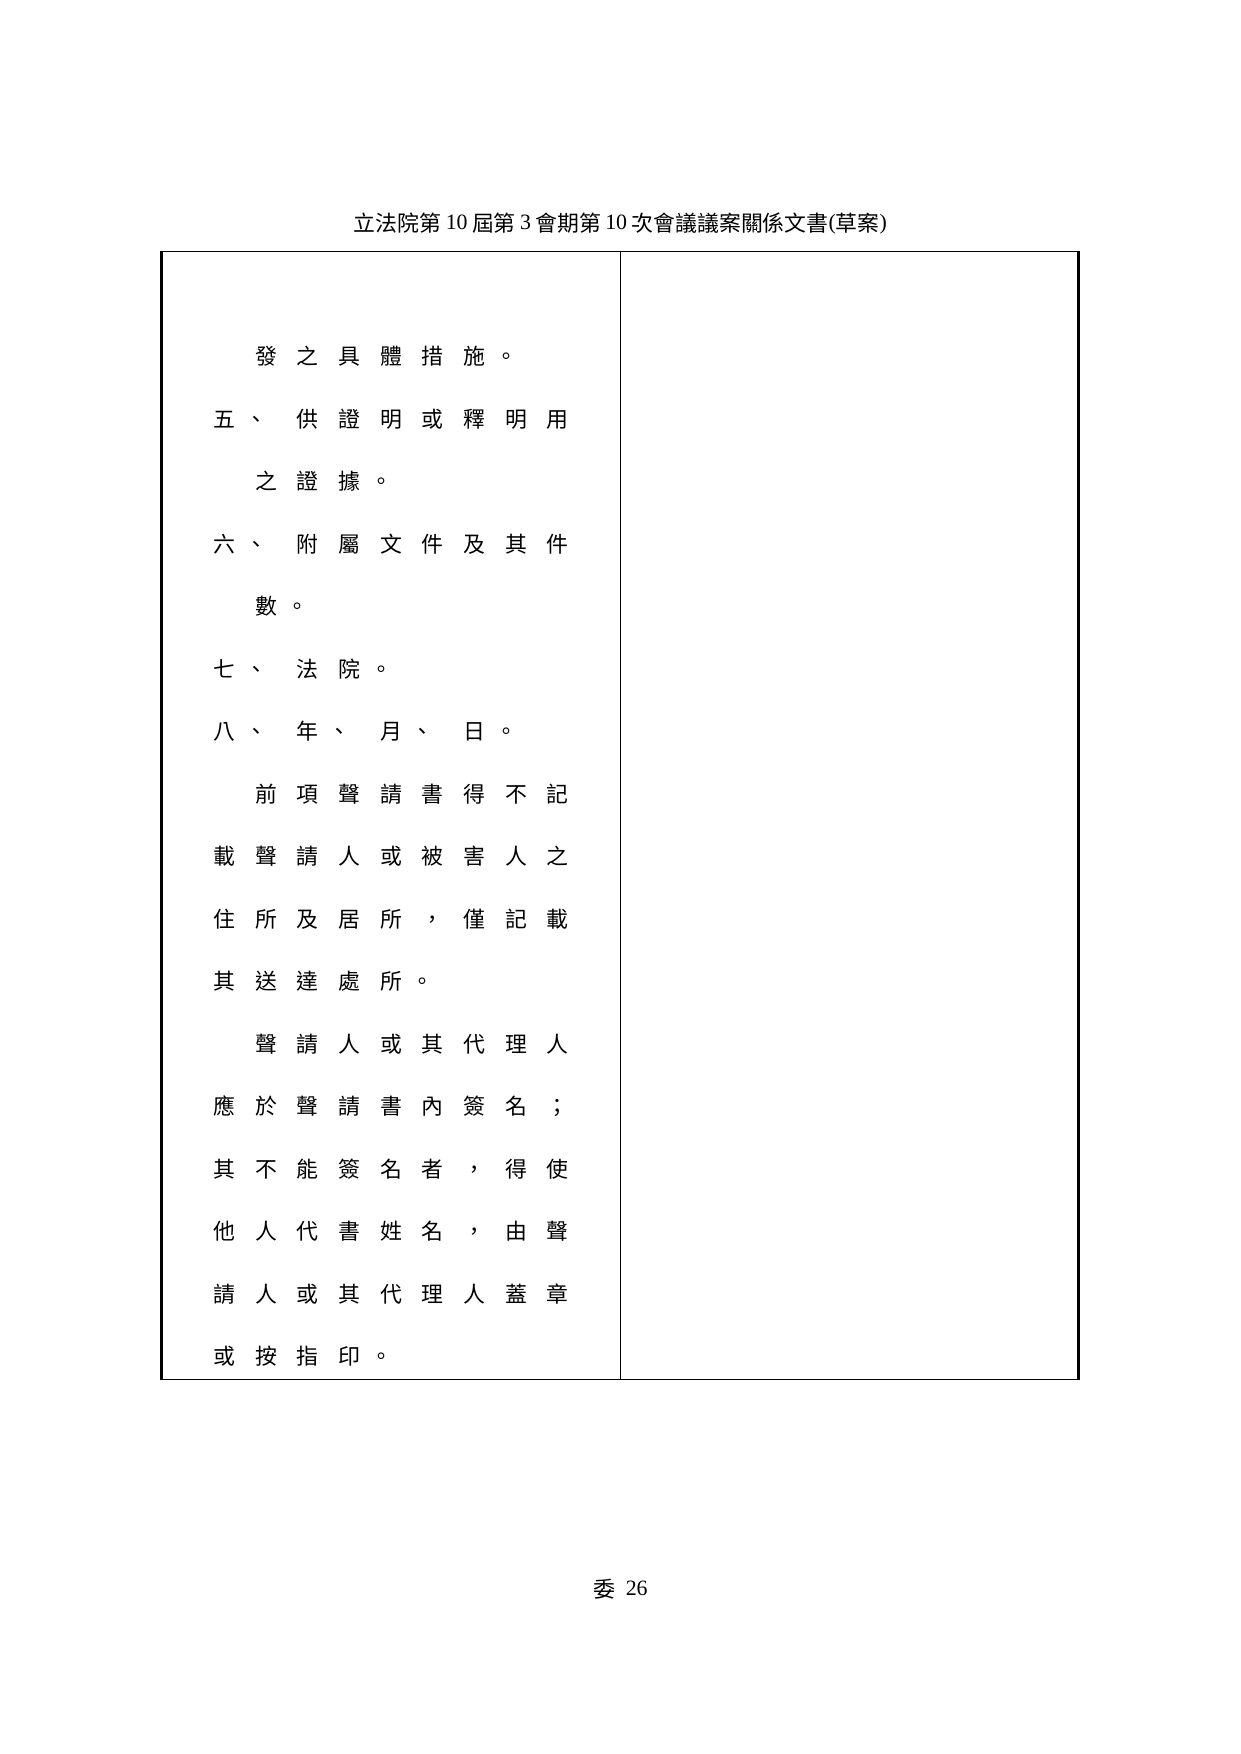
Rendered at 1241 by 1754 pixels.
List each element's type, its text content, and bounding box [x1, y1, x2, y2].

table_cell 發之具體措施。 五、供證明或釋明用之證據。 六、附屬文件及其件數。 七、法院。 八、年、月、日。 前項聲請書得不記載聲請人或被害人之住所及居所，僅記載其送達處所。 聲請人或其代理人應於聲請書內簽名；其不能簽名者，得使他人代書姓名，由聲請人或其代理人蓋章或按指印。 [163, 252, 620, 1379]
table_cell [621, 252, 1077, 1379]
